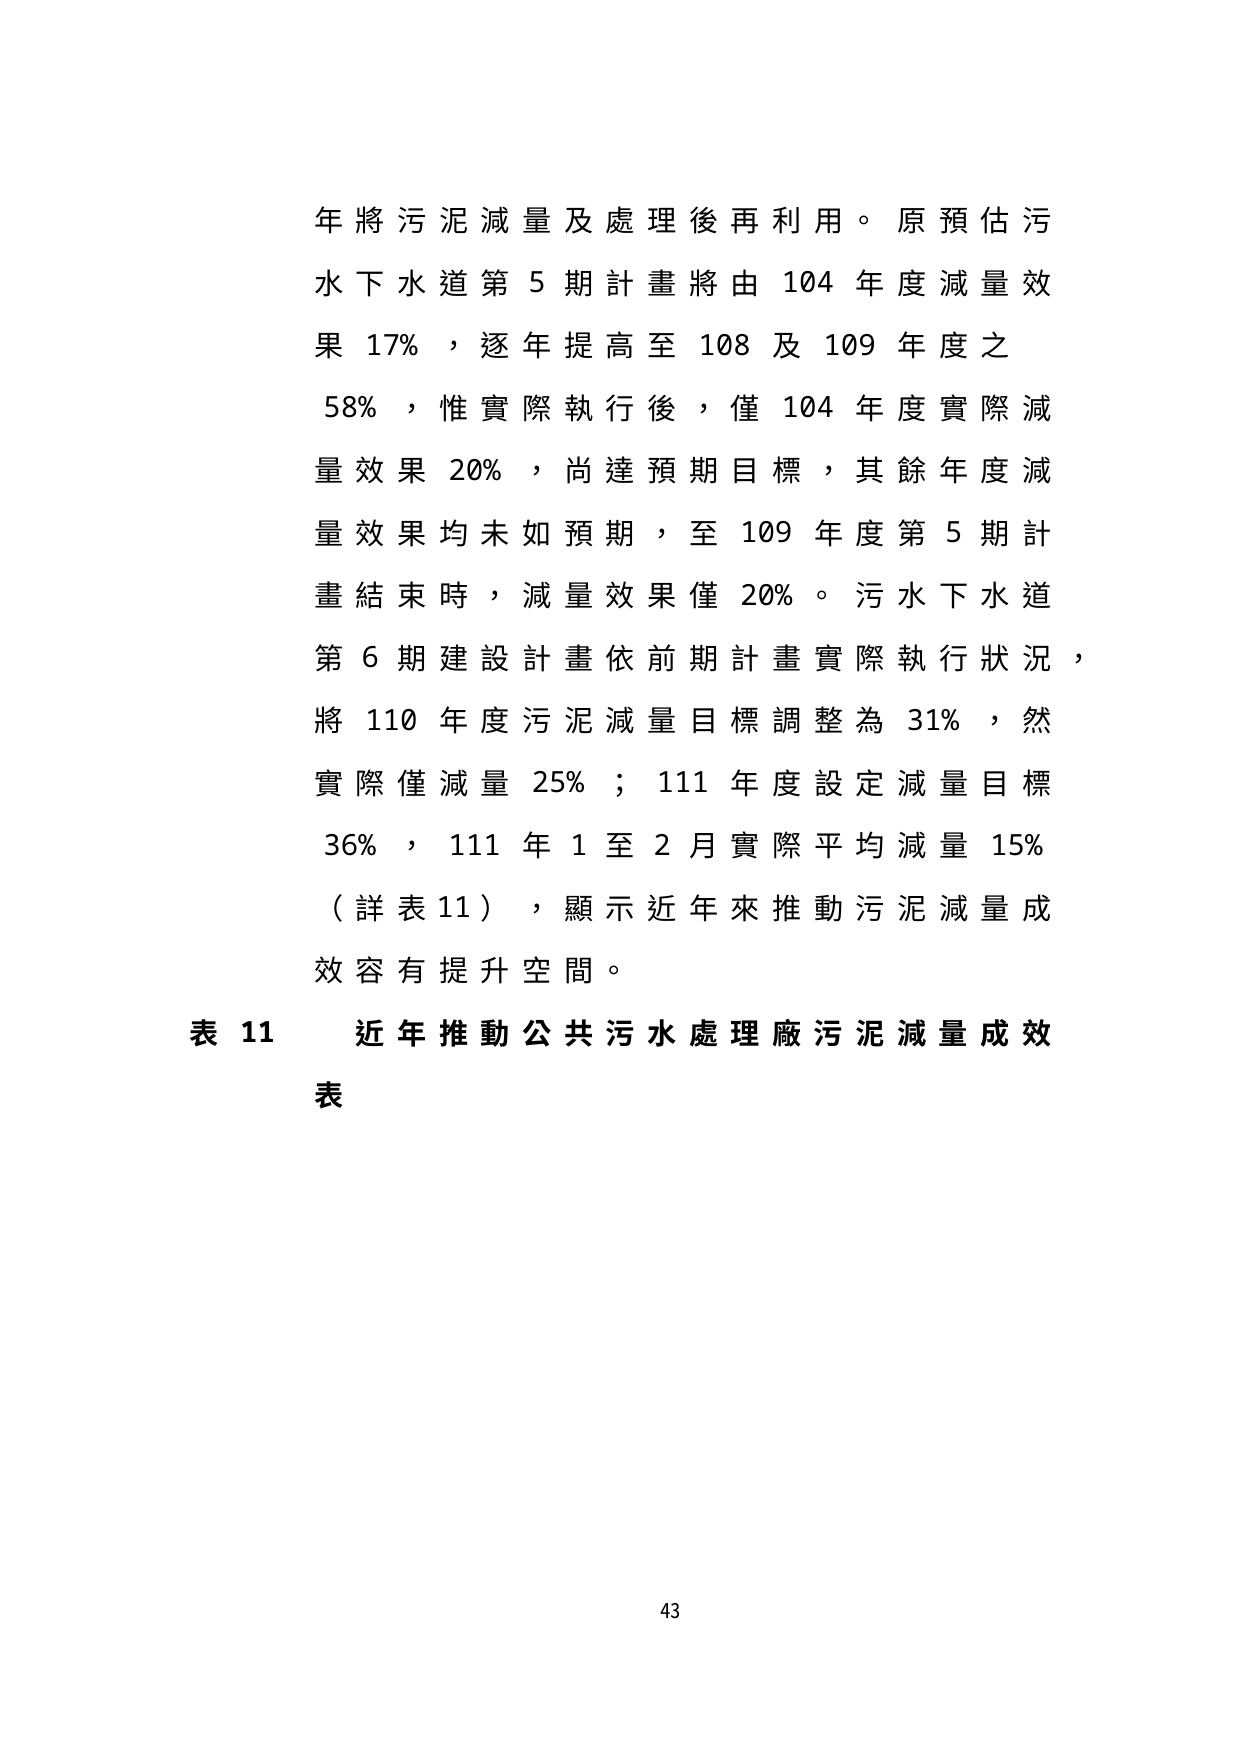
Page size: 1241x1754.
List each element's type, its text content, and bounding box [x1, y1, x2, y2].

text 公共污水下水道系統持續布建及公共污水處理廠陸續投入營運後，污水處理量逐漸增加，污泥量隨之增量，污泥去化處理日益重要，因應環保永續思維，營建署於污水下水道第5期及第6期計畫透過補助各地方政府設置污泥乾燥設備等方式，逐年將污泥減量及處理後再利用。原預估污水下水道第5期計畫將由104年度減量效果17%，逐年提高至108及109年度之58%，惟實際執行後，僅104年度實際減量效果20%，尚達預期目標，其餘年度減量效果均未如預期，至109年度第5期計畫結束時，減量效果僅20%。污水下水道第6期建設計畫依前期計畫實際執行狀況，將110年度污泥減量目標調整為31%，然實際僅減量25%；111年度設定減量目標36%，111年1至2月實際平均減量15%（詳表11），顯示近年來推動污泥減量成效容有提升空間。 [271, 177, 1058, 990]
text 表11 近年推動公共污水處理廠污泥減量成效表 [182, 990, 1058, 1115]
